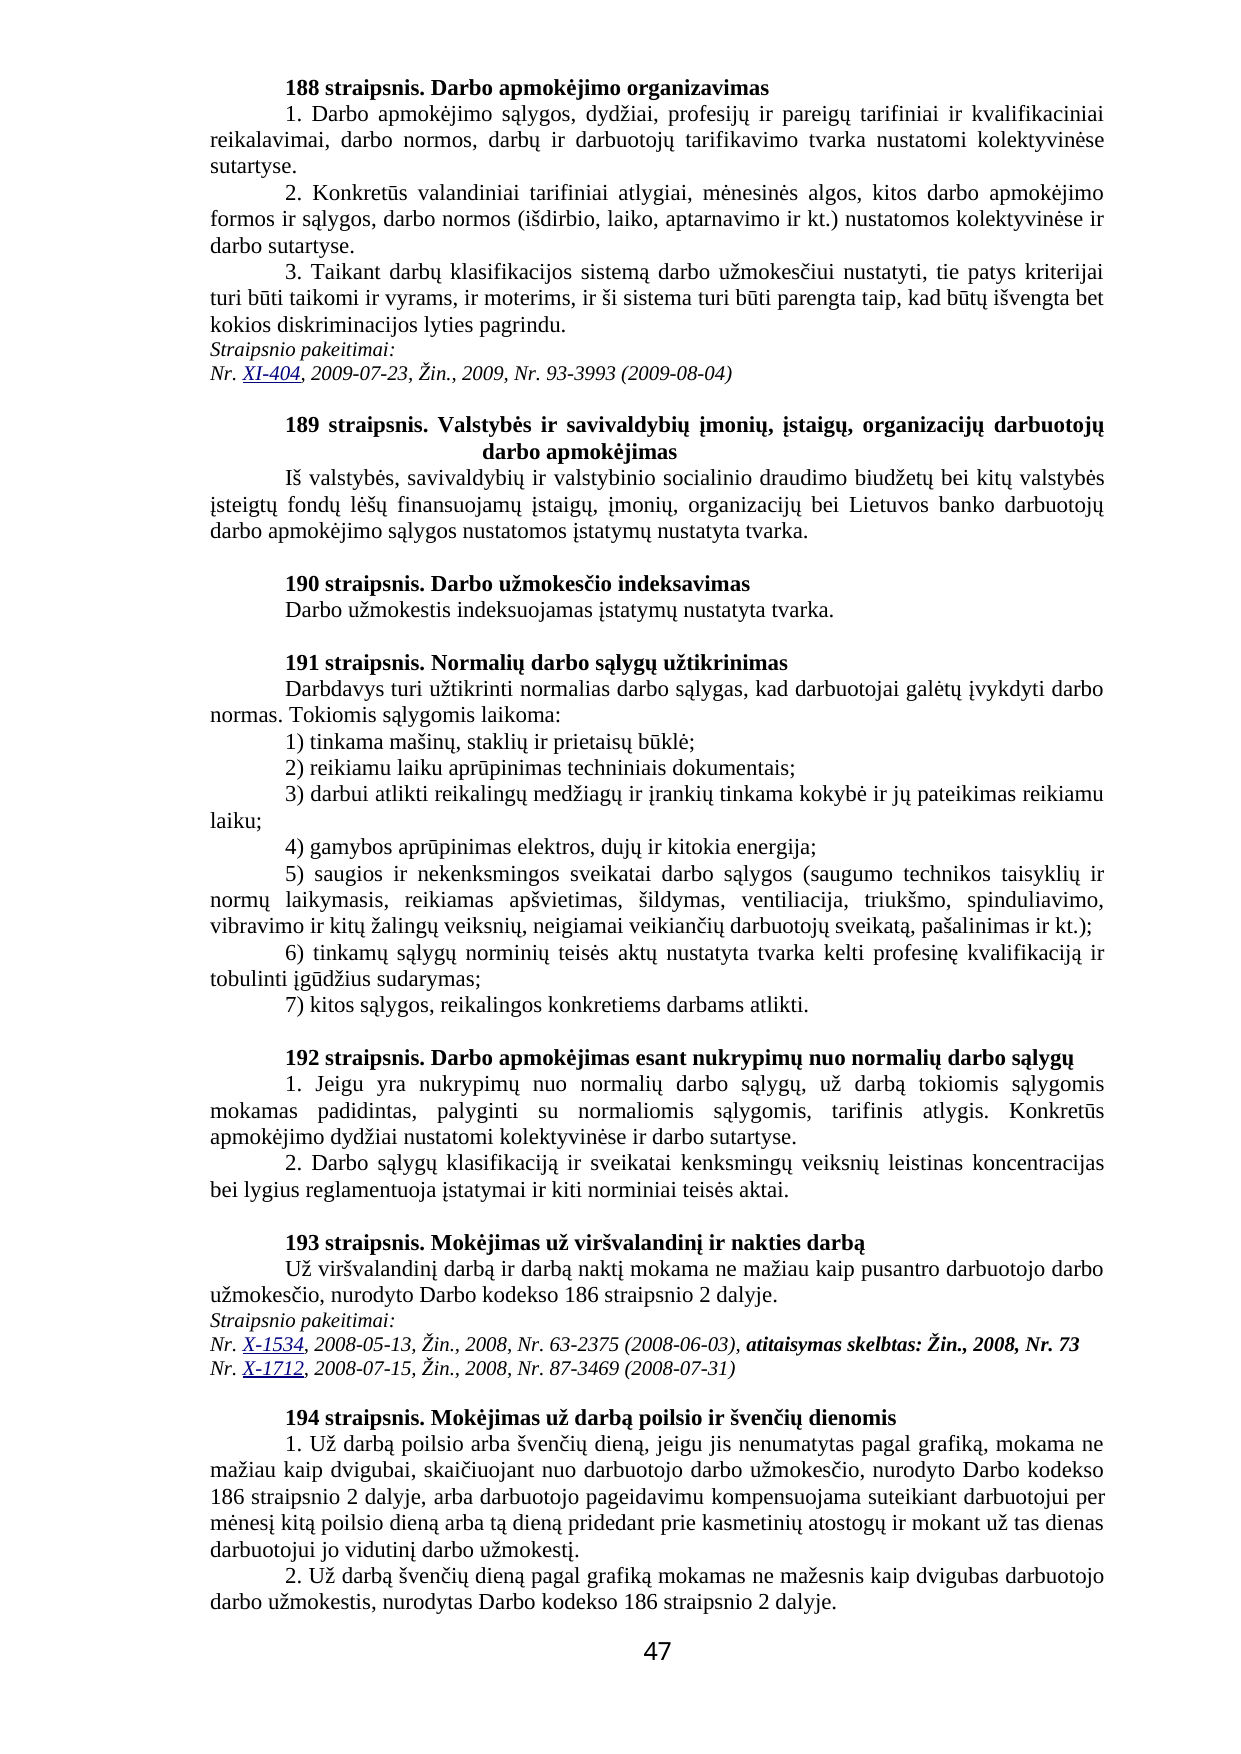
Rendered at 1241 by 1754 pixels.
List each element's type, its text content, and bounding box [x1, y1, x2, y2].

text Darbdavys turi užtikrinti normalias darbo sąlygas, kad darbuotojai galėtų įvykdyti darbo normas. Tokiomis sąlygomis laikoma: [210, 675, 1106, 728]
text 194 straipsnis. Mokėjimas už darbą poilsio ir švenčių dienomis [210, 1404, 1106, 1430]
text 190 straipsnis. Darbo užmokesčio indeksavimas [210, 570, 1106, 596]
text 191 straipsnis. normalių darbo sąlygų užtikrinimas [210, 649, 1106, 675]
text Straipsnio pakeitimai: [210, 337, 1106, 361]
text Darbo užmokestis indeksuojamas įstatymų nustatyta tvarka. [210, 596, 1106, 622]
text 3) darbui atlikti reikalingų medžiagų ir įrankių tinkama kokybė ir jų pateikimas reikiamu laiku; [210, 781, 1106, 833]
text Nr. X-1712, 2008-07-15, Žin., 2008, Nr. 87-3469 (2008-07-31) [210, 1356, 1106, 1380]
text Nr. X-1534, 2008-05-13, Žin., 2008, Nr. 63-2375 (2008-06-03), atitaisymas skelbtas: Žin., 2008, Nr. 73 [210, 1332, 1106, 1356]
text 193 straipsnis. Mokėjimas už viršvalandinį ir nakties darbą [210, 1228, 1106, 1255]
text 188 straipsnis. Darbo apmokėjimo organizavimas [210, 73, 1106, 100]
text 192 straipsnis. Darbo apmokėjimas esant nukrypimų nuo normalių darbo sąlygų [285, 1044, 1106, 1070]
text 5) saugios ir nekenksmingos sveikatai darbo sąlygos (saugumo technikos taisyklių ir normų laikymasis, reikiamas apšvietimas, šildymas, ventiliacija, triukšmo, spinduliavimo, vibravimo ir kitų žalingų veiksnių, neigiamai veikiančių darbuotojų sveikatą, pašalinimas ir kt.); [210, 859, 1106, 939]
text 1. Jeigu yra nukrypimų nuo normalių darbo sąlygų, už darbą tokiomis sąlygomis mokamas padidintas, palyginti su normaliomis sąlygomis, tarifinis atlygis. Konkretūs apmokėjimo dydžiai nustatomi kolektyvinėse ir darbo sutartyse. [210, 1070, 1106, 1149]
text 7) kitos sąlygos, reikalingos konkretiems darbams atlikti. [210, 991, 1106, 1018]
text 2) reikiamu laiku aprūpinimas techniniais dokumentais; [210, 754, 1106, 781]
text Už viršvalandinį darbą ir darbą naktį mokama ne mažiau kaip pusantro darbuotojo darbo užmokesčio, nurodyto Darbo kodekso 186 straipsnio 2 dalyje. [210, 1255, 1106, 1308]
text Nr. XI-404, 2009-07-23, Žin., 2009, Nr. 93-3993 (2009-08-04) [210, 361, 1106, 385]
text 189 straipsnis. Valstybės ir savivaldybių įmonių, įstaigų, organizacijų darbuotojų darbo apmokėjimas [285, 412, 1106, 464]
text 6) tinkamų sąlygų norminių teisės aktų nustatyta tvarka kelti profesinę kvalifikaciją ir tobulinti įgūdžius sudarymas; [210, 939, 1106, 991]
text 1. Darbo apmokėjimo sąlygos, dydžiai, profesijų ir pareigų tarifiniai ir kvalifikaciniai reikalavimai, darbo normos, darbų ir darbuotojų tarifikavimo tvarka nustatomi kolektyvinėse sutartyse. [210, 100, 1106, 179]
text 2. Darbo sąlygų klasifikaciją ir sveikatai kenksmingų veiksnių leistinas koncentracijas bei lygius reglamentuoja įstatymai ir kiti norminiai teisės aktai. [210, 1149, 1106, 1202]
text 4) gamybos aprūpinimas elektros, dujų ir kitokia energija; [210, 833, 1106, 859]
text 2. Konkretūs valandiniai tarifiniai atlygiai, mėnesinės algos, kitos darbo apmokėjimo formos ir sąlygos, darbo normos (išdirbio, laiko, aptarnavimo ir kt.) nustatomos kolektyvinėse ir darbo sutartyse. [210, 179, 1106, 258]
text 3. Taikant darbų klasifikacijos sistemą darbo užmokesčiui nustatyti, tie patys kriterijai turi būti taikomi ir vyrams, ir moterims, ir ši sistema turi būti parengta taip, kad būtų išvengta bet kokios diskriminacijos lyties pagrindu. [210, 258, 1106, 337]
text Iš valstybės, savivaldybių ir valstybinio socialinio draudimo biudžetų bei kitų valstybės įsteigtų fondų lėšų finansuojamų įstaigų, įmonių, organizacijų bei Lietuvos banko darbuotojų darbo apmokėjimo sąlygos nustatomos įstatymų nustatyta tvarka. [210, 464, 1106, 543]
text Straipsnio pakeitimai: [210, 1308, 1106, 1332]
text 2. Už darbą švenčių dieną pagal grafiką mokamas ne mažesnis kaip dvigubas darbuotojo darbo užmokestis, nurodytas Darbo kodekso 186 straipsnio 2 dalyje. [210, 1562, 1106, 1615]
text 1) tinkama mašinų, staklių ir prietaisų būklė; [210, 728, 1106, 754]
text 1. Už darbą poilsio arba švenčių dieną, jeigu jis nenumatytas pagal grafiką, mokama ne mažiau kaip dvigubai, skaičiuojant nuo darbuotojo darbo užmokesčio, nurodyto Darbo kodekso 186 straipsnio 2 dalyje, arba darbuotojo pageidavimu kompensuojama suteikiant darbuotojui per mėnesį kitą poilsio dieną arba tą dieną pridedant prie kasmetinių atostogų ir mokant už tas dienas darbuotojui jo vidutinį darbo užmokestį. [210, 1430, 1106, 1562]
